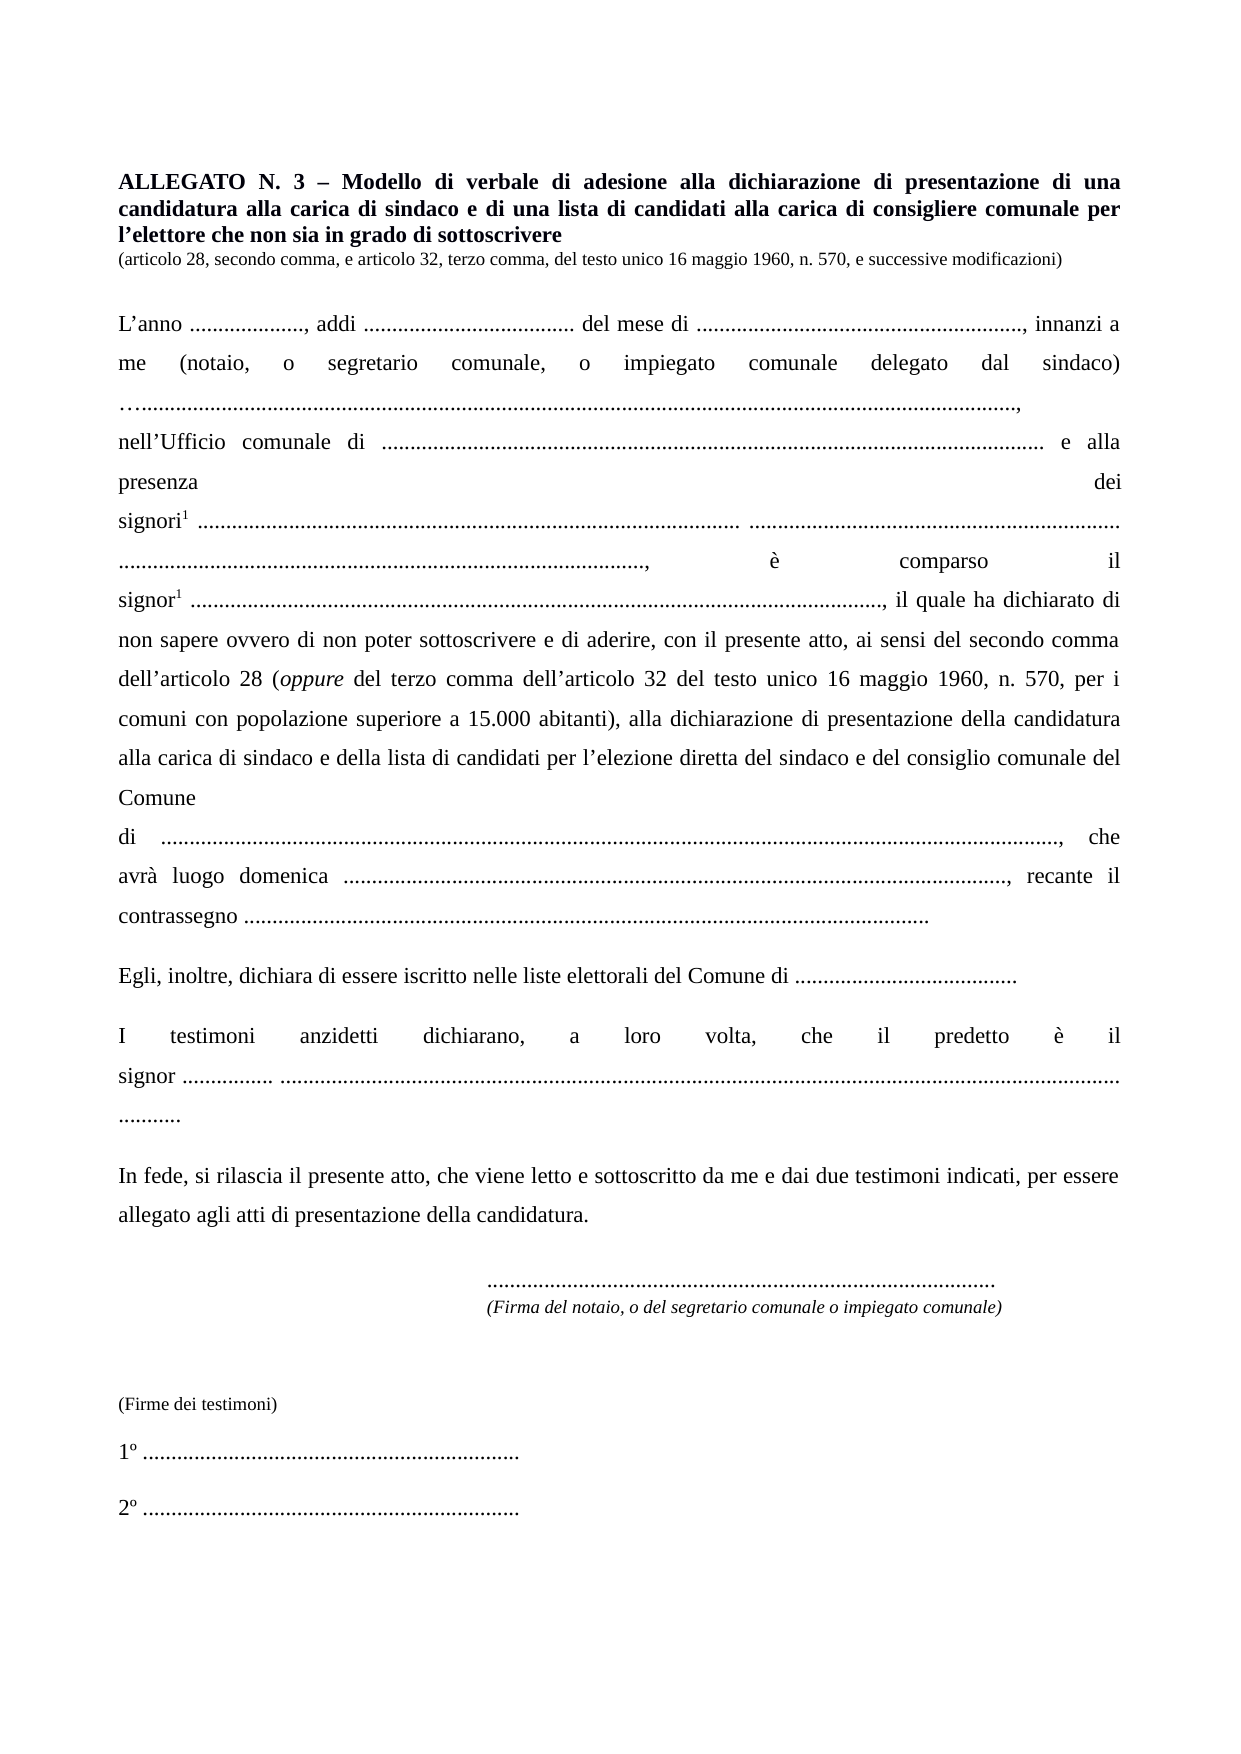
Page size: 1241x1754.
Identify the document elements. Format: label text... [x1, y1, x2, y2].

text L’anno ...................., addi ..................................... del mese di ........................................................., innanzi a me (notaio, o segretario comunale, o impiegato comunale delegato dal sindaco) …........................................................................................................................................................., nell’Ufficio comunale di .................................................................................................................... e alla presenza dei signori1 ............................................................................................... ............................................................................................................................................................., è comparso il signor1 ........................................................................................................................., il quale ha dichiarato di non sapere ovvero di non poter sottoscrivere e di aderire, con il presente atto, ai sensi del secondo comma dell’articolo 28 (oppure del terzo comma dell’articolo 32 del testo unico 16 maggio 1960, n. 570, per i comuni con popolazione superiore a 15.000 abitanti), alla dichiarazione di presentazione della candidatura alla carica di sindaco e della lista di candidati per l’elezione diretta del sindaco e del consiglio comunale del Comune di ............................................................................................................................................................., che avrà luogo domenica ...................................................................................................................., recante il contrassegno ........................................................................................................................ [118, 310, 1122, 928]
text ......................................................................................... [413, 1266, 1122, 1292]
text Egli, inoltre, dichiara di essere iscritto nelle liste elettorali del Comune di ....................................... [118, 962, 1122, 989]
text (Firma del notaio, o del segretario comunale o impiegato comunale) [413, 1296, 1122, 1318]
subtitle ALLEGATO N. 3 – Modello di verbale di adesione alla dichiarazione di presentazione di una candidatura alla carica di sindaco e di una lista di candidati alla carica di consigliere comunale per l’elettore che non sia in grado di sottoscrivere [118, 168, 1122, 247]
text In fede, si rilascia il presente atto, che viene letto e sottoscritto da me e dai due testimoni indicati, per essere allegato agli atti di presentazione della candidatura. [118, 1162, 1122, 1228]
text 1º .................................................................. [118, 1438, 1122, 1465]
text (articolo 28, secondo comma, e articolo 32, terzo comma, del testo unico 16 maggio 1960, n. 570, e successive modificazioni) [118, 247, 1122, 269]
text 2º .................................................................. [118, 1493, 1122, 1520]
text I testimoni anzidetti dichiarano, a loro volta, che il predetto è il signor ................ .............................................................................................................................................................. [118, 1023, 1122, 1128]
text (Firme dei testimoni) [118, 1393, 1122, 1414]
